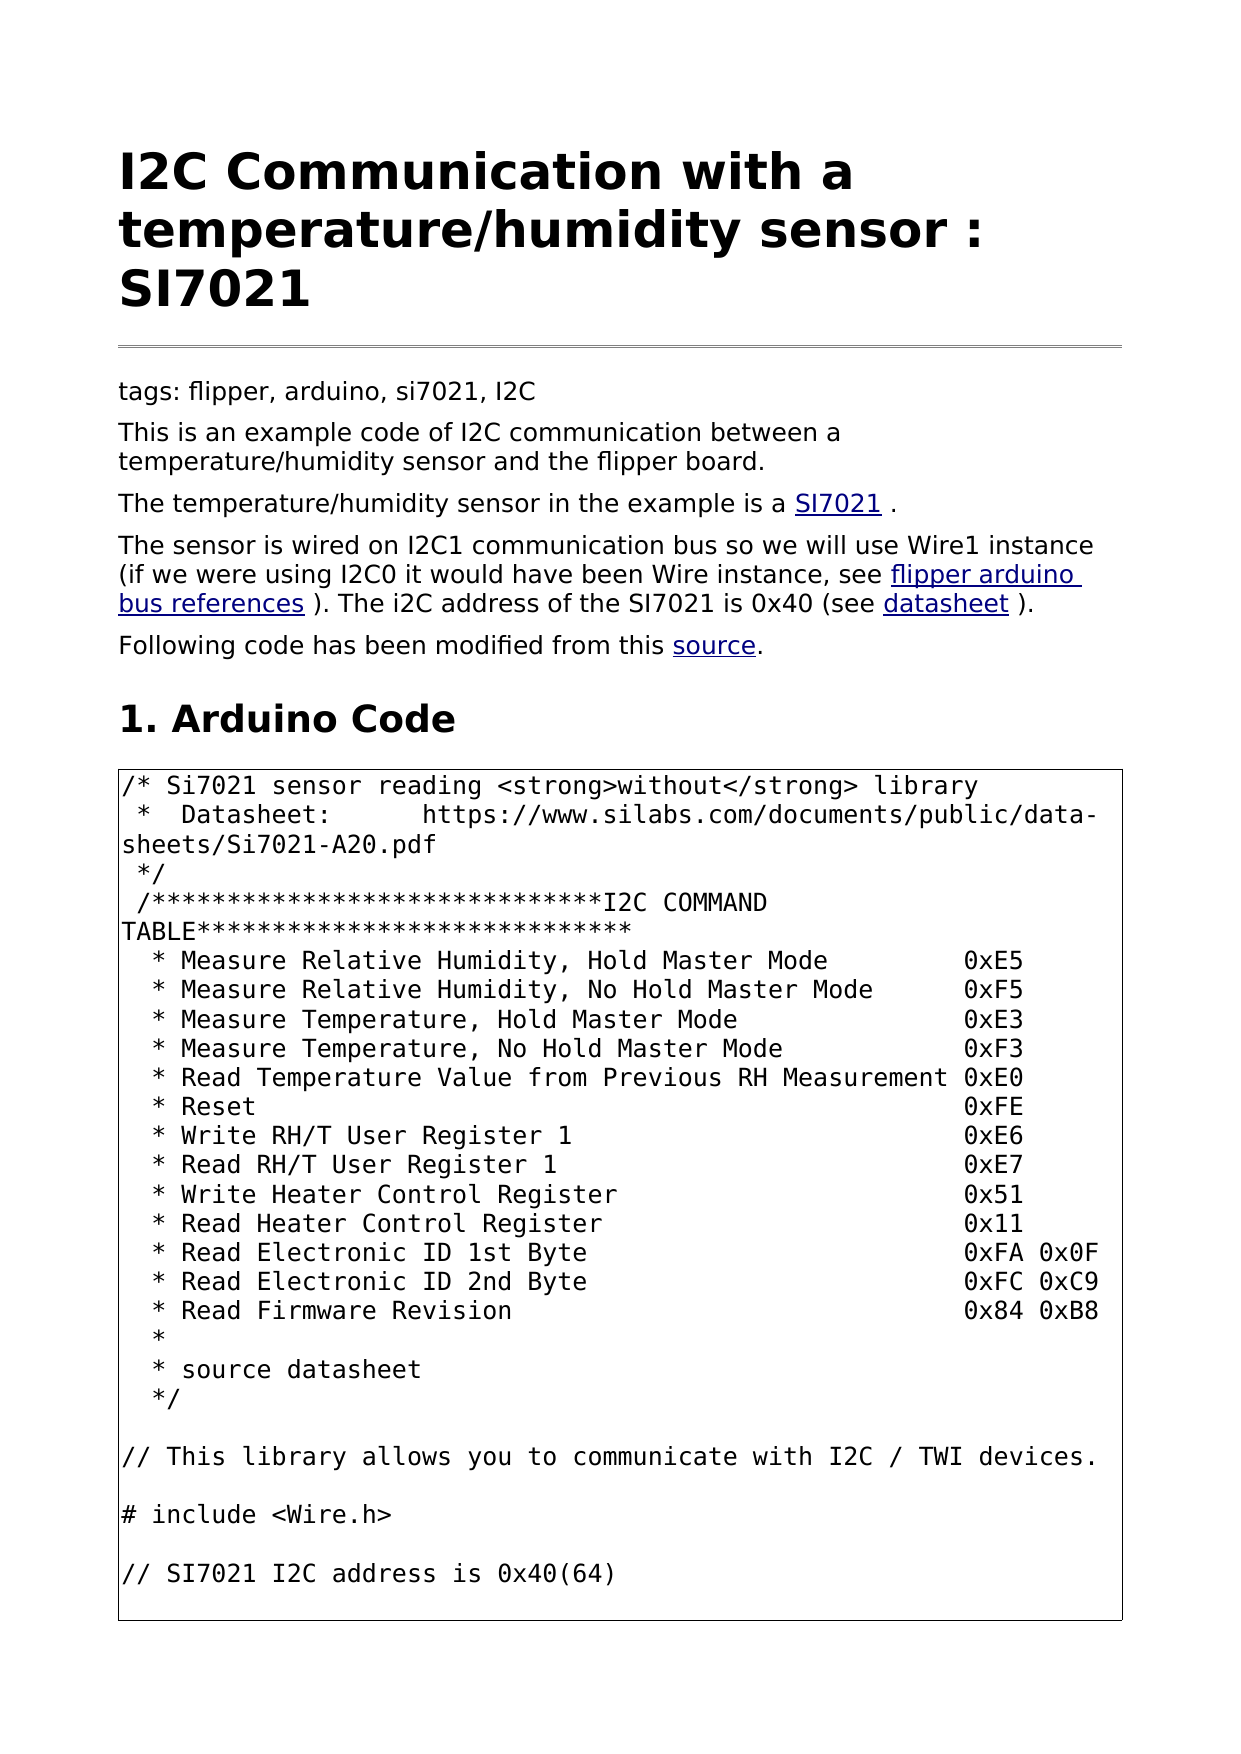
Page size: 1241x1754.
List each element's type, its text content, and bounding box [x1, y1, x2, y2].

text The sensor is wired on I2C1 communication bus so we will use Wire1 instance (if we were using I2C0 it would have been Wire instance, see flipper arduino bus references ). The i2C address of the SI7021 is 0x40 (see datasheet ). [118, 531, 1122, 618]
text This is an example code of I2C communication between a temperature/humidity sensor and the flipper board. [118, 418, 1122, 477]
text tags: flipper, arduino, si7021, I2C [118, 377, 1122, 406]
subtitle I2C Communication with a temperature/humidity sensor : SI7021 [118, 143, 1122, 318]
text The temperature/humidity sensor in the example is a SI7021 . [118, 489, 1122, 518]
table_header /* Si7021 sensor reading <strong>without</strong> library * Datasheet: https://www.silabs.com/documents/public/data-sheets/Si7021-A20.pdf */ /******************************I2C COMMAND TABLE***************************** * Measure Relative Humidity, Hold Master Mode 0xE5 * Measure Relative Humidity, No Hold Master Mode 0xF5 * Measure Temperature, Hold Master Mode 0xE3 * Measure Temperature, No Hold Master Mode 0xF3 * Read Temperature Value from Previous RH Measurement 0xE0 * Reset 0xFE * Write RH/T User Register 1 0xE6 * Read RH/T User Register 1 0xE7 * Write Heater Control Register 0x51 * Read Heater Control Register 0x11 * Read Electronic ID 1st Byte 0xFA 0x0F * Read Electronic ID 2nd Byte 0xFC 0xC9 * Read Firmware Revision 0x84 0xB8 * * source datasheet */ // This library allows you to communicate with I2C / TWI devices. # include <Wire.h> // SI7021 I2C address is 0x40(64) [119, 770, 1122, 1620]
text Following code has been modified from this source. [118, 631, 1122, 660]
subtitle 1. Arduino Code [118, 697, 1122, 741]
